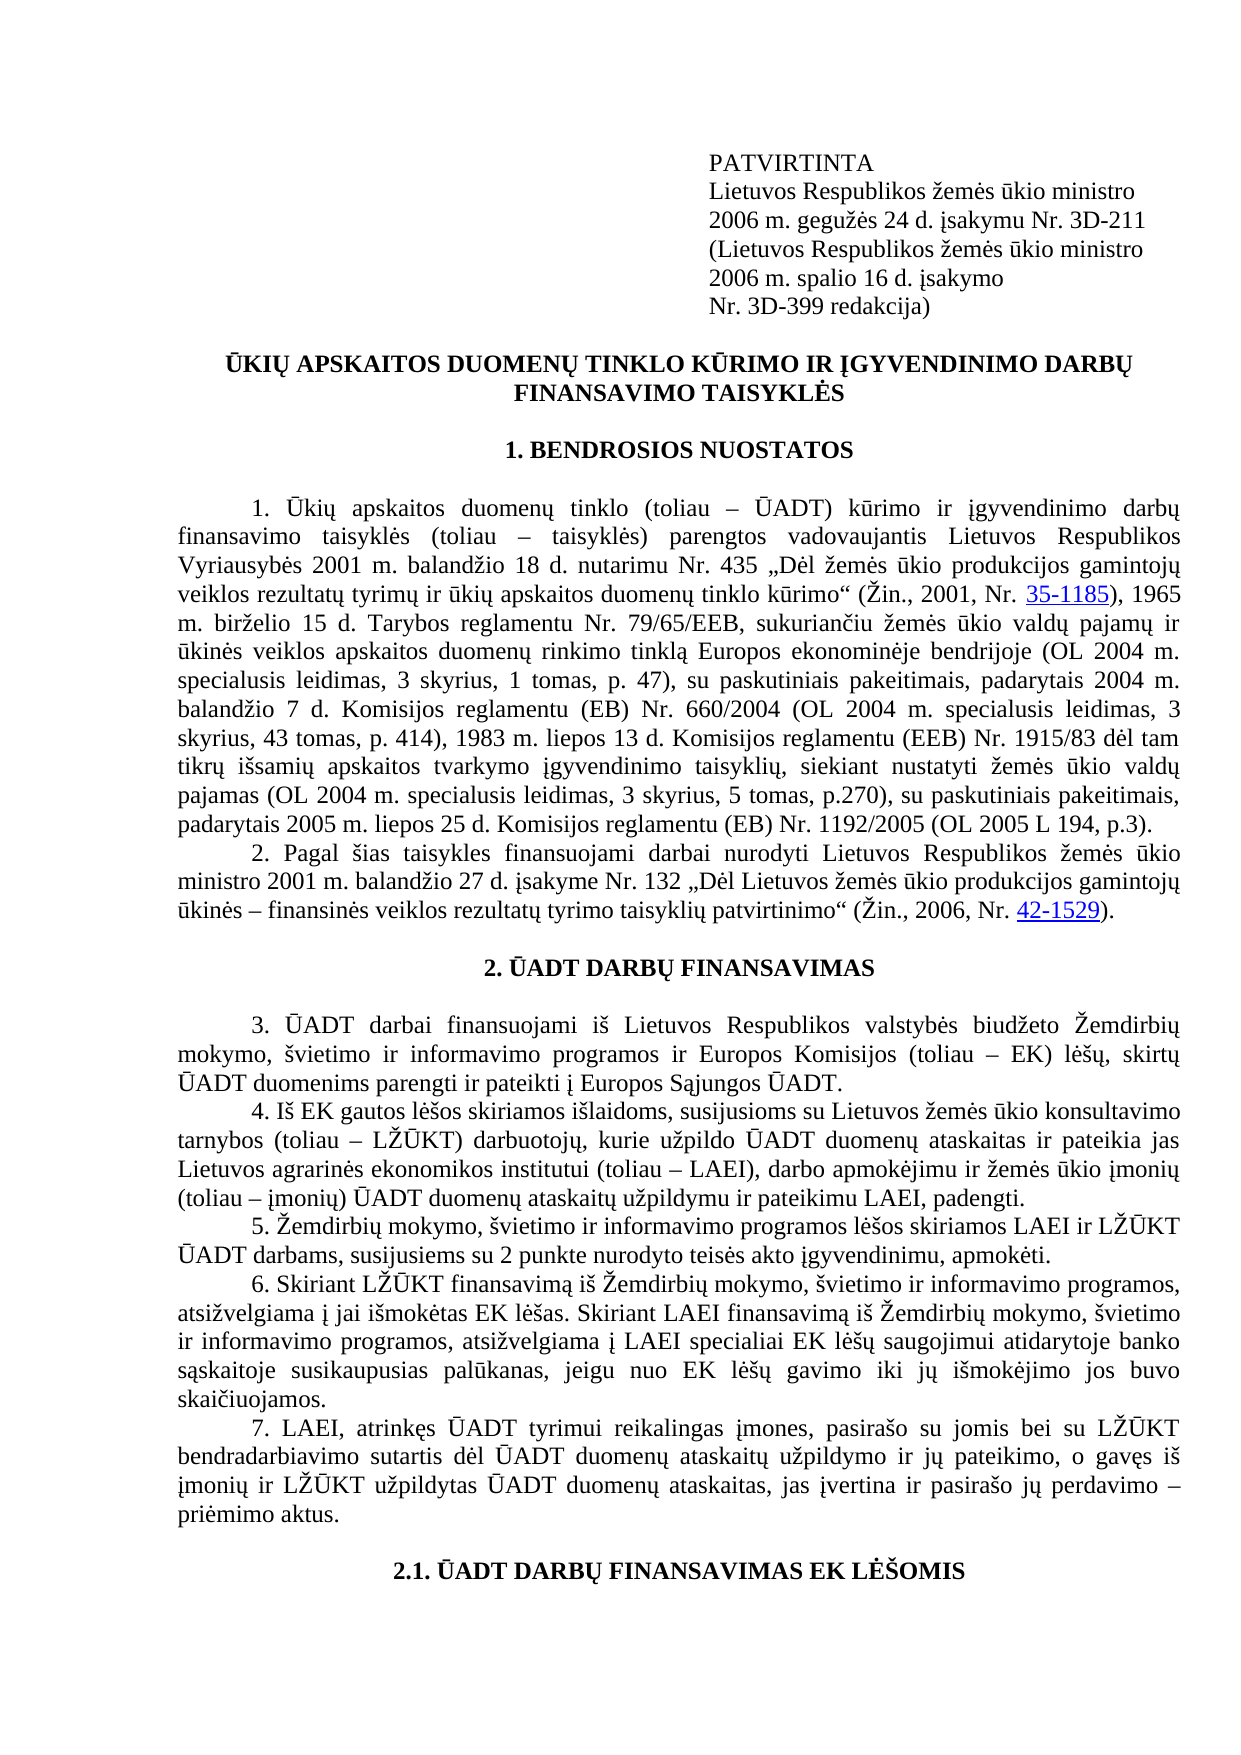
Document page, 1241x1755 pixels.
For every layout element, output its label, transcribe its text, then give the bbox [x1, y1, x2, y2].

text 4. Iš EK gautos lėšos skiriamos išlaidoms, susijusioms su Lietuvos žemės ūkio konsultavimo tarnybos (toliau – LŽŪKT) darbuotojų, kurie užpildo ŪADT duomenų ataskaitas ir pateikia jas Lietuvos agrarinės ekonomikos institutui (toliau – LAEI), darbo apmokėjimu ir žemės ūkio įmonių (toliau – įmonių) ŪADT duomenų ataskaitų užpildymu ir pateikimu LAEI, padengti. [177, 1096, 1181, 1211]
text Lietuvos Respublikos žemės ūkio ministro [177, 176, 1181, 205]
text 2. Pagal šias taisykles finansuojami darbai nurodyti Lietuvos Respublikos žemės ūkio ministro 2001 m. balandžio 27 d. įsakyme Nr. 132 „Dėl Lietuvos žemės ūkio produkcijos gamintojų ūkinės – finansinės veiklos rezultatų tyrimo taisyklių patvirtinimo“ (Žin., 2006, Nr. 42-1529). [177, 838, 1181, 924]
text PATVIRTINTA [177, 148, 1181, 176]
text 3. ŪADT darbai finansuojami iš Lietuvos Respublikos valstybės biudžeto Žemdirbių mokymo, švietimo ir informavimo programos ir Europos Komisijos (toliau – EK) lėšų, skirtų ŪADT duomenims parengti ir pateikti į Europos Sąjungos ŪADT. [177, 1010, 1181, 1096]
text 2006 m. spalio 16 d. įsakymo [177, 263, 1181, 291]
text Nr. 3D-399 redakcija) [177, 291, 1181, 320]
text 7. LAEI, atrinkęs ŪADT tyrimui reikalingas įmones, pasirašo su jomis bei su LŽŪKT bendradarbiavimo sutartis dėl ŪADT duomenų ataskaitų užpildymo ir jų pateikimo, o gavęs iš įmonių ir LŽŪKT užpildytas ŪADT duomenų ataskaitas, jas įvertina ir pasirašo jų perdavimo – priėmimo aktus. [177, 1413, 1181, 1528]
text 5. Žemdirbių mokymo, švietimo ir informavimo programos lėšos skiriamos LAEI ir LŽŪKT ŪADT darbams, susijusiems su 2 punkte nurodyto teisės akto įgyvendinimu, apmokėti. [177, 1211, 1181, 1269]
text 2006 m. gegužės 24 d. įsakymu Nr. 3D-211 [177, 205, 1181, 234]
text 2. ŪADT DARBŲ FINANSAVIMAS [177, 953, 1181, 981]
text 1. Ūkių apskaitos duomenų tinklo (toliau – ŪADT) kūrimo ir įgyvendinimo darbų finansavimo taisyklės (toliau – taisyklės) parengtos vadovaujantis Lietuvos Respublikos Vyriausybės 2001 m. balandžio 18 d. nutarimu Nr. 435 „Dėl žemės ūkio produkcijos gamintojų veiklos rezultatų tyrimų ir ūkių apskaitos duomenų tinklo kūrimo“ (Žin., 2001, Nr. 35-1185), 1965 m. birželio 15 d. Tarybos reglamentu Nr. 79/65/EEB, sukuriančiu žemės ūkio valdų pajamų ir ūkinės veiklos apskaitos duomenų rinkimo tinklą Europos ekonominėje bendrijoje (OL 2004 m. specialusis leidimas, 3 skyrius, 1 tomas, p. 47), su paskutiniais pakeitimais, padarytais 2004 m. balandžio 7 d. Komisijos reglamentu (EB) Nr. 660/2004 (OL 2004 m. specialusis leidimas, 3 skyrius, 43 tomas, p. 414), 1983 m. liepos 13 d. Komisijos reglamentu (EEB) Nr. 1915/83 dėl tam tikrų išsamių apskaitos tvarkymo įgyvendinimo taisyklių, siekiant nustatyti žemės ūkio valdų pajamas (OL 2004 m. specialusis leidimas, 3 skyrius, 5 tomas, p.270), su paskutiniais pakeitimais, padarytais 2005 m. liepos 25 d. Komisijos reglamentu (EB) Nr. 1192/2005 (OL 2005 L 194, p.3). [177, 493, 1181, 838]
text 6. Skiriant LŽŪKT finansavimą iš Žemdirbių mokymo, švietimo ir informavimo programos, atsižvelgiama į jai išmokėtas EK lėšas. Skiriant LAEI finansavimą iš Žemdirbių mokymo, švietimo ir informavimo programos, atsižvelgiama į LAEI specialiai EK lėšų saugojimui atidarytoje banko sąskaitoje susikaupusias palūkanas, jeigu nuo EK lėšų gavimo iki jų išmokėjimo jos buvo skaičiuojamos. [177, 1269, 1181, 1413]
text 2.1. ŪADT DARBŲ FINANSAVIMAS EK LĖŠOMIS [177, 1556, 1181, 1585]
text ŪKIŲ APSKAITOS DUOMENŲ TINKLO KŪRIMO IR ĮGYVENDINIMO DARBŲ FINANSAVIMO TAISYKLĖS [177, 349, 1181, 406]
text 1. BENDROSIOS NUOSTATOS [177, 435, 1181, 464]
text (Lietuvos Respublikos žemės ūkio ministro [177, 234, 1181, 263]
